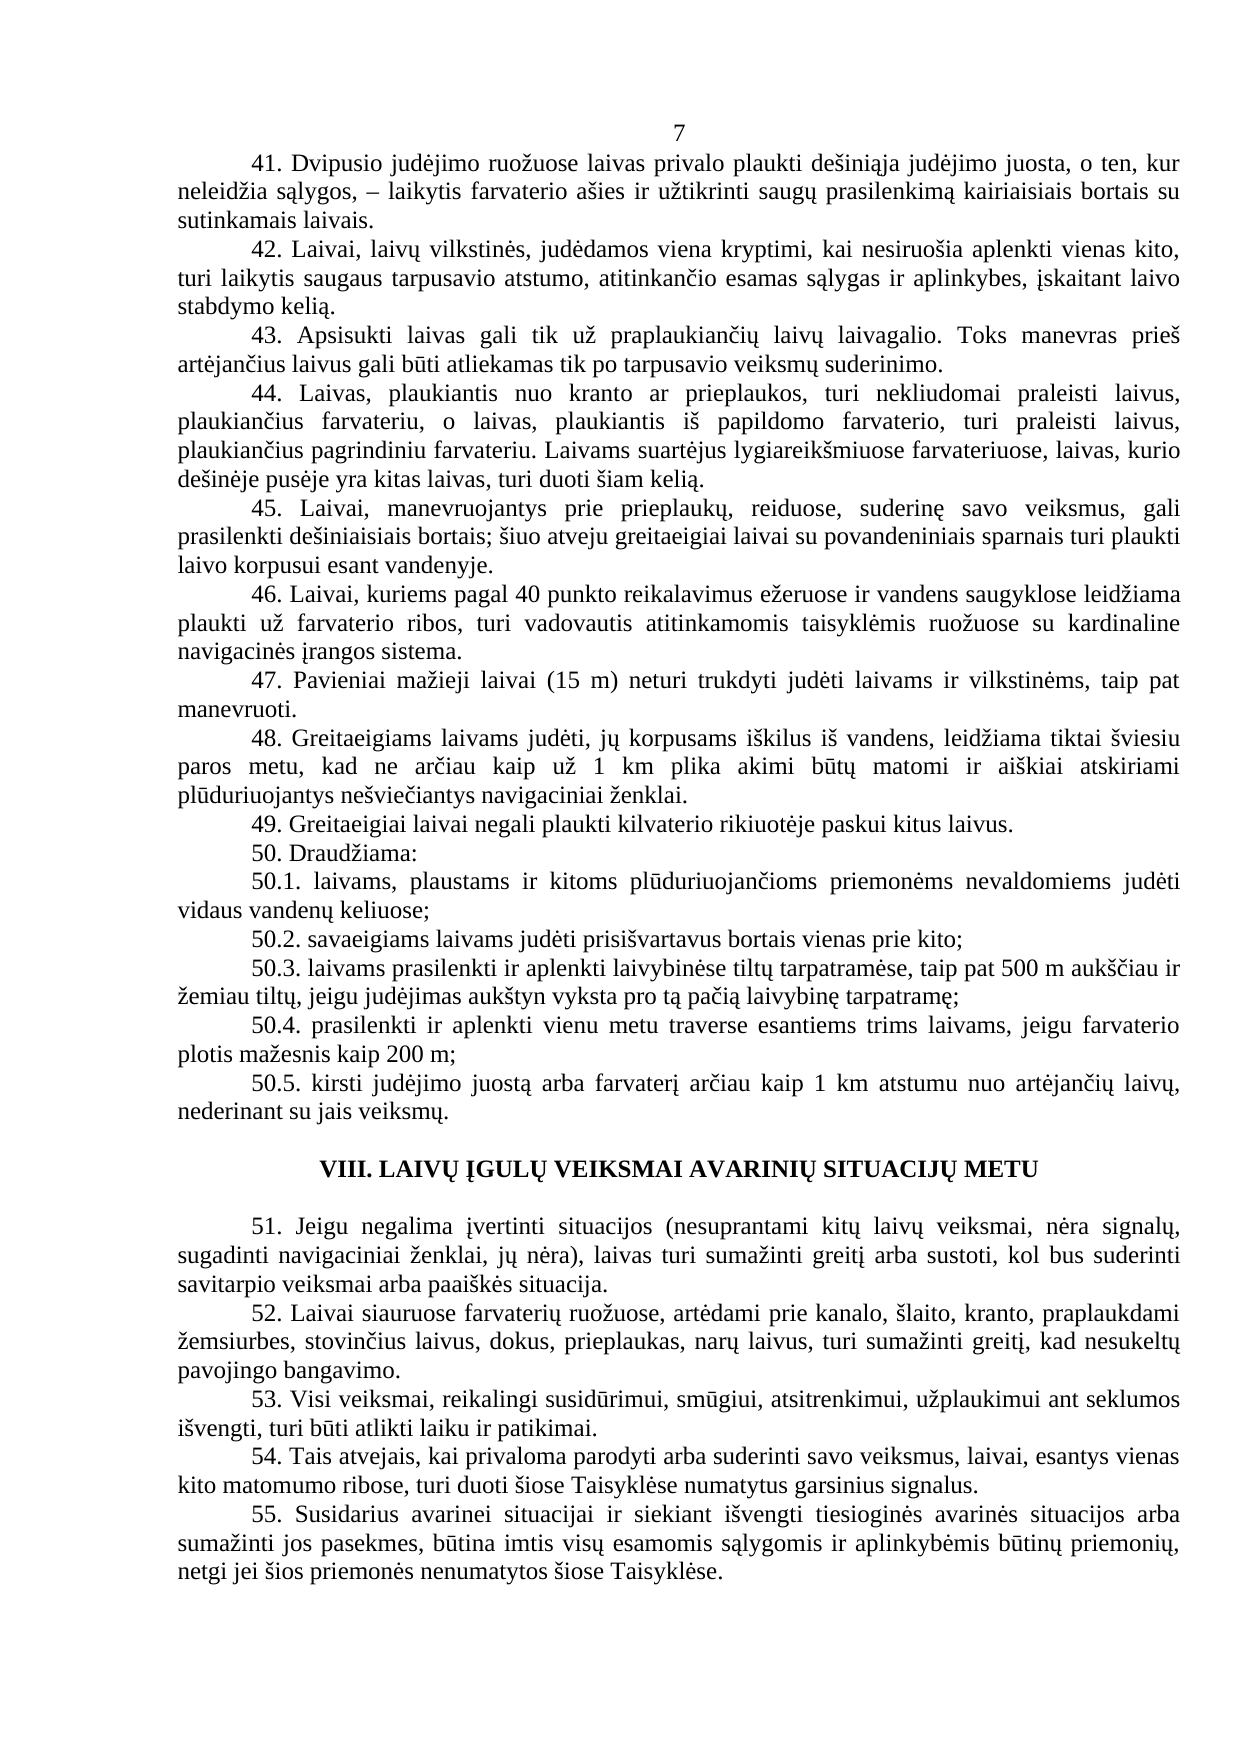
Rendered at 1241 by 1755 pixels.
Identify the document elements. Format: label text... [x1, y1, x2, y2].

text 55. Susidarius avarinei situacijai ir siekiant išvengti tiesioginės avarinės situacijos arba sumažinti jos pasekmes, būtina imtis visų esamomis sąlygomis ir aplinkybėmis būtinų priemonių, netgi jei šios priemonės nenumatytos šiose Taisyklėse. [177, 1499, 1181, 1585]
text 47. Pavieniai mažieji laivai (15 m) neturi trukdyti judėti laivams ir vilkstinėms, taip pat manevruoti. [177, 665, 1181, 723]
text 50.1. laivams, plaustams ir kitoms plūduriuojančioms priemonėms nevaldomiems judėti vidaus vandenų keliuose; [177, 866, 1181, 924]
text 44. Laivas, plaukiantis nuo kranto ar prieplaukos, turi nekliudomai praleisti laivus, plaukiančius farvateriu, o laivas, plaukiantis iš papildomo farvaterio, turi praleisti laivus, plaukiančius pagrindiniu farvateriu. Laivams suartėjus lygiareikšmiuose farvateriuose, laivas, kurio dešinėje pusėje yra kitas laivas, turi duoti šiam kelią. [177, 378, 1181, 493]
text 50. Draudžiama: [177, 838, 1181, 866]
text 50.5. kirsti judėjimo juostą arba farvaterį arčiau kaip 1 km atstumu nuo artėjančių laivų, nederinant su jais veiksmų. [177, 1068, 1181, 1125]
text 43. Apsisukti laivas gali tik už praplaukiančių laivų laivagalio. Toks manevras prieš artėjančius laivus gali būti atliekamas tik po tarpusavio veiksmų suderinimo. [177, 320, 1181, 378]
text 54. Tais atvejais, kai privaloma parodyti arba suderinti savo veiksmus, laivai, esantys vienas kito matomumo ribose, turi duoti šiose Taisyklėse numatytus garsinius signalus. [177, 1441, 1181, 1499]
text 42. Laivai, laivų vilkstinės, judėdamos viena kryptimi, kai nesiruošia aplenkti vienas kito, turi laikytis saugaus tarpusavio atstumo, atitinkančio esamas sąlygas ir aplinkybes, įskaitant laivo stabdymo kelią. [177, 234, 1181, 320]
text 52. Laivai siauruose farvaterių ruožuose, artėdami prie kanalo, šlaito, kranto, praplaukdami žemsiurbes, stovinčius laivus, dokus, prieplaukas, narų laivus, turi sumažinti greitį, kad nesukeltų pavojingo bangavimo. [177, 1298, 1181, 1384]
text 53. Visi veiksmai, reikalingi susidūrimui, smūgiui, atsitrenkimui, užplaukimui ant seklumos išvengti, turi būti atlikti laiku ir patikimai. [177, 1384, 1181, 1441]
text 45. Laivai, manevruojantys prie prieplaukų, reiduose, suderinę savo veiksmus, gali prasilenkti dešiniaisiais bortais; šiuo atveju greitaeigiai laivai su povandeniniais sparnais turi plaukti laivo korpusui esant vandenyje. [177, 493, 1181, 579]
text 48. Greitaeigiams laivams judėti, jų korpusams iškilus iš vandens, leidžiama tiktai šviesiu paros metu, kad ne arčiau kaip už 1 km plika akimi būtų matomi ir aiškiai atskiriami plūduriuojantys nešviečiantys navigaciniai ženklai. [177, 723, 1181, 809]
text 51. Jeigu negalima įvertinti situacijos (nesuprantami kitų laivų veiksmai, nėra signalų, sugadinti navigaciniai ženklai, jų nėra), laivas turi sumažinti greitį arba sustoti, kol bus suderinti savitarpio veiksmai arba paaiškės situacija. [177, 1211, 1181, 1298]
text 49. Greitaeigiai laivai negali plaukti kilvaterio rikiuotėje paskui kitus laivus. [177, 809, 1181, 838]
text 50.2. savaeigiams laivams judėti prisišvartavus bortais vienas prie kito; [177, 924, 1181, 953]
text 46. Laivai, kuriems pagal 40 punkto reikalavimus ežeruose ir vandens saugyklose leidžiama plaukti už farvaterio ribos, turi vadovautis atitinkamomis taisyklėmis ruožuose su kardinaline navigacinės įrangos sistema. [177, 579, 1181, 665]
text 50.4. prasilenkti ir aplenkti vienu metu traverse esantiems trims laivams, jeigu farvaterio plotis mažesnis kaip 200 m; [177, 1010, 1181, 1068]
text 41. Dvipusio judėjimo ruožuose laivas privalo plaukti dešiniąja judėjimo juosta, o ten, kur neleidžia sąlygos, – laikytis farvaterio ašies ir užtikrinti saugų prasilenkimą kairiaisiais bortais su sutinkamais laivais. [177, 148, 1181, 234]
text VIII. LAIVŲ ĮGULŲ VEIKSMAI AVARINIŲ SITUACIJŲ METU [177, 1154, 1181, 1183]
text 50.3. laivams prasilenkti ir aplenkti laivybinėse tiltų tarpatramėse, taip pat 500 m aukščiau ir žemiau tiltų, jeigu judėjimas aukštyn vyksta pro tą pačią laivybinę tarpatramę; [177, 953, 1181, 1010]
